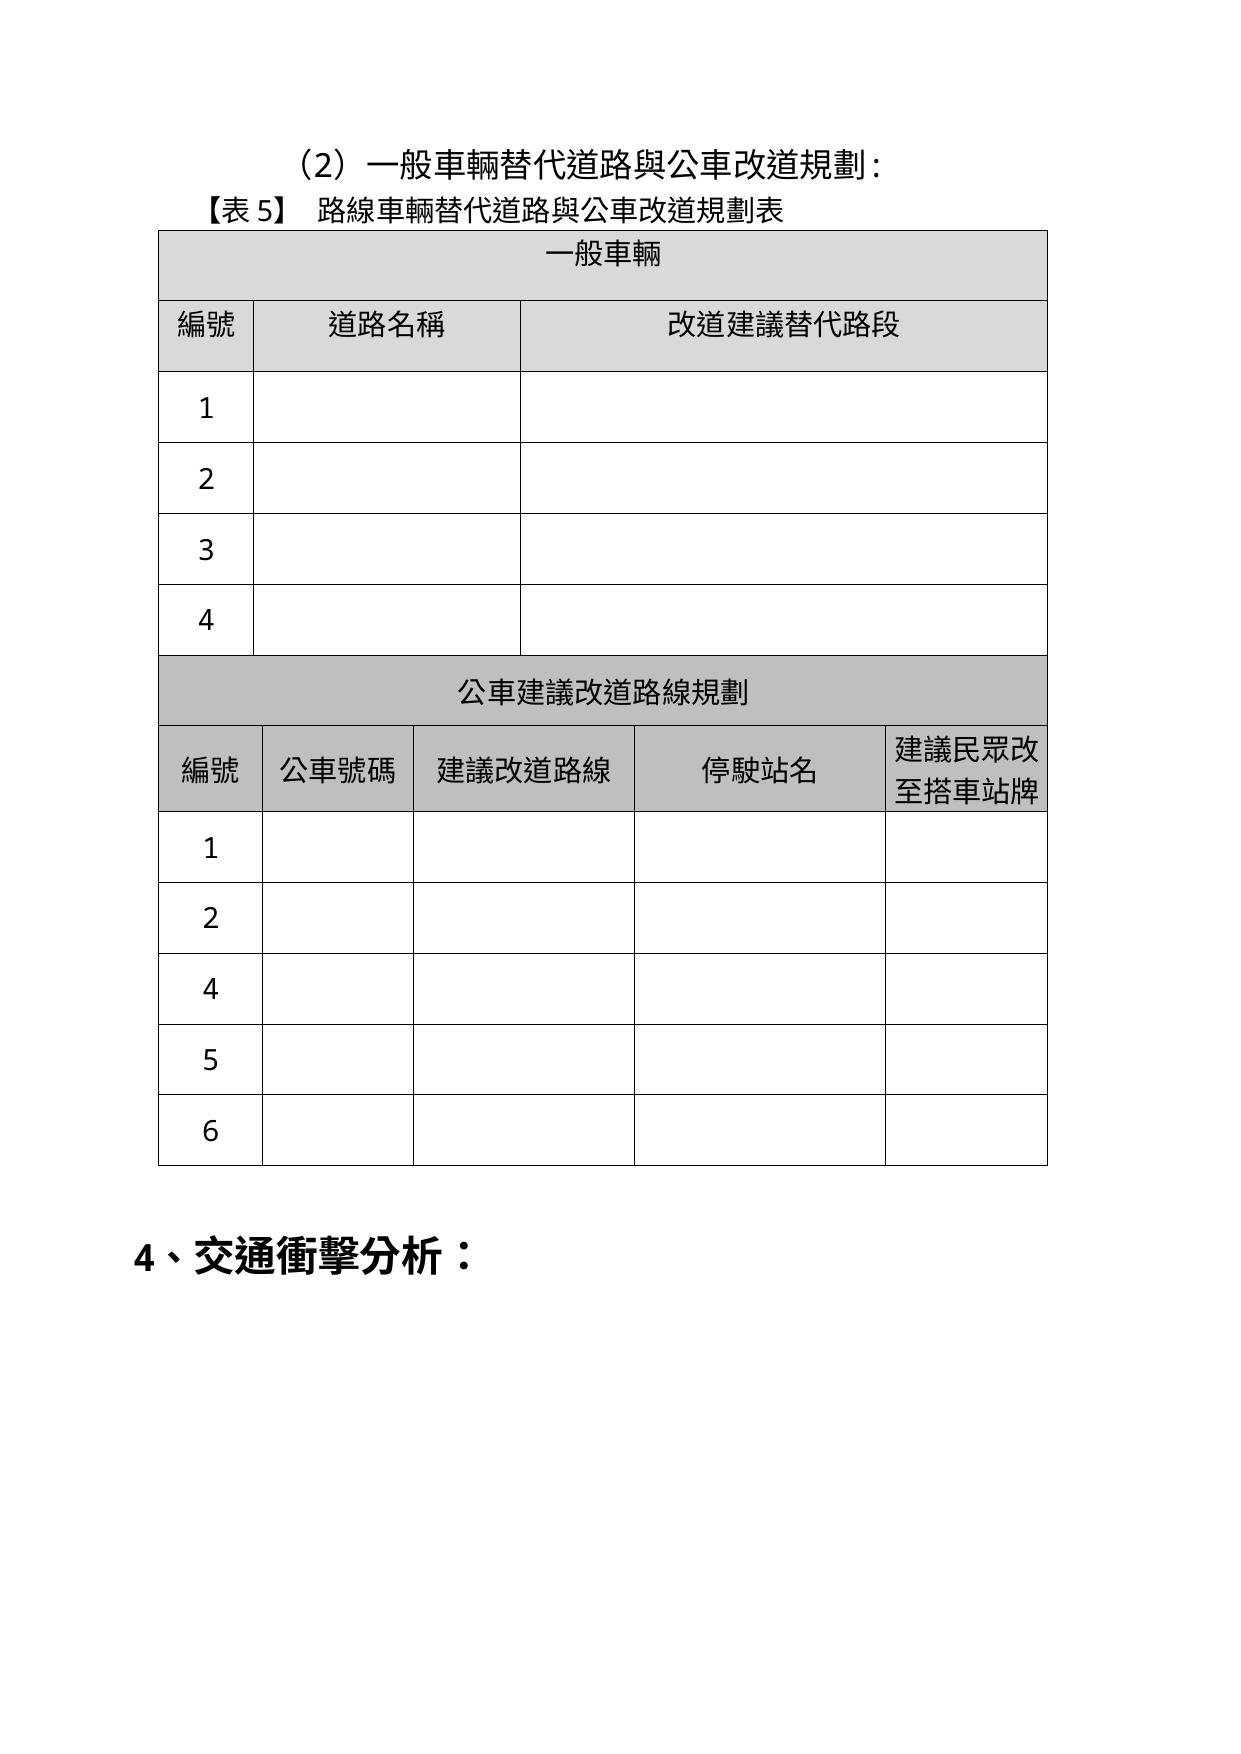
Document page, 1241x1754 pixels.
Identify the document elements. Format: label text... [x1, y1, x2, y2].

table_cell [635, 1025, 885, 1094]
table_cell [886, 812, 1047, 882]
table_cell [521, 443, 1047, 513]
table_cell 建議民眾改至搭車站牌 [886, 726, 1047, 811]
table_cell 公車號碼 [263, 726, 413, 811]
list 一般車輛替代道路與公車改道規劃: [279, 139, 1107, 187]
table_cell [414, 812, 634, 882]
table_cell [635, 1095, 885, 1165]
table_cell [263, 883, 413, 953]
table_cell 1 [159, 372, 253, 442]
table_cell 建議改道路線 [414, 726, 634, 811]
table_cell 4 [159, 585, 253, 654]
table_cell [254, 514, 520, 584]
table_cell [886, 954, 1047, 1023]
table_cell [254, 585, 520, 654]
text 【表5】 路線車輛替代道路與公車改道規劃表 [192, 187, 1107, 229]
table_cell 道路名稱 [254, 301, 520, 371]
table_cell [263, 812, 413, 882]
table_cell 6 [159, 1095, 262, 1165]
table_cell [414, 883, 634, 953]
table_cell 停駛站名 [635, 726, 885, 811]
table_cell [886, 1025, 1047, 1094]
table_cell 公車建議改道路線規劃 [159, 656, 1047, 725]
table_cell 5 [159, 1025, 262, 1094]
table_cell [414, 1025, 634, 1094]
table_cell [263, 954, 413, 1023]
table_cell 編號 [159, 726, 262, 811]
table_cell [521, 585, 1047, 654]
table_cell [521, 514, 1047, 584]
table_cell [635, 883, 885, 953]
table_header 一般車輛 [159, 231, 1047, 300]
table_cell [886, 1095, 1047, 1165]
table_cell 1 [159, 812, 262, 882]
table_cell 4 [159, 954, 262, 1023]
table_cell [521, 372, 1047, 442]
table_cell [263, 1025, 413, 1094]
table_cell 3 [159, 514, 253, 584]
list 交通衝擊分析： [133, 1223, 1107, 1283]
table_cell 2 [159, 883, 262, 953]
table_cell [263, 1095, 413, 1165]
table_cell [254, 443, 520, 513]
table_cell 編號 [159, 301, 253, 371]
table_cell 2 [159, 443, 253, 513]
table_cell [886, 883, 1047, 953]
table_cell 改道建議替代路段 [521, 301, 1047, 371]
table_cell [635, 954, 885, 1023]
table_cell [254, 372, 520, 442]
table_cell [414, 1095, 634, 1165]
table_cell [414, 954, 634, 1023]
table_cell [635, 812, 885, 882]
